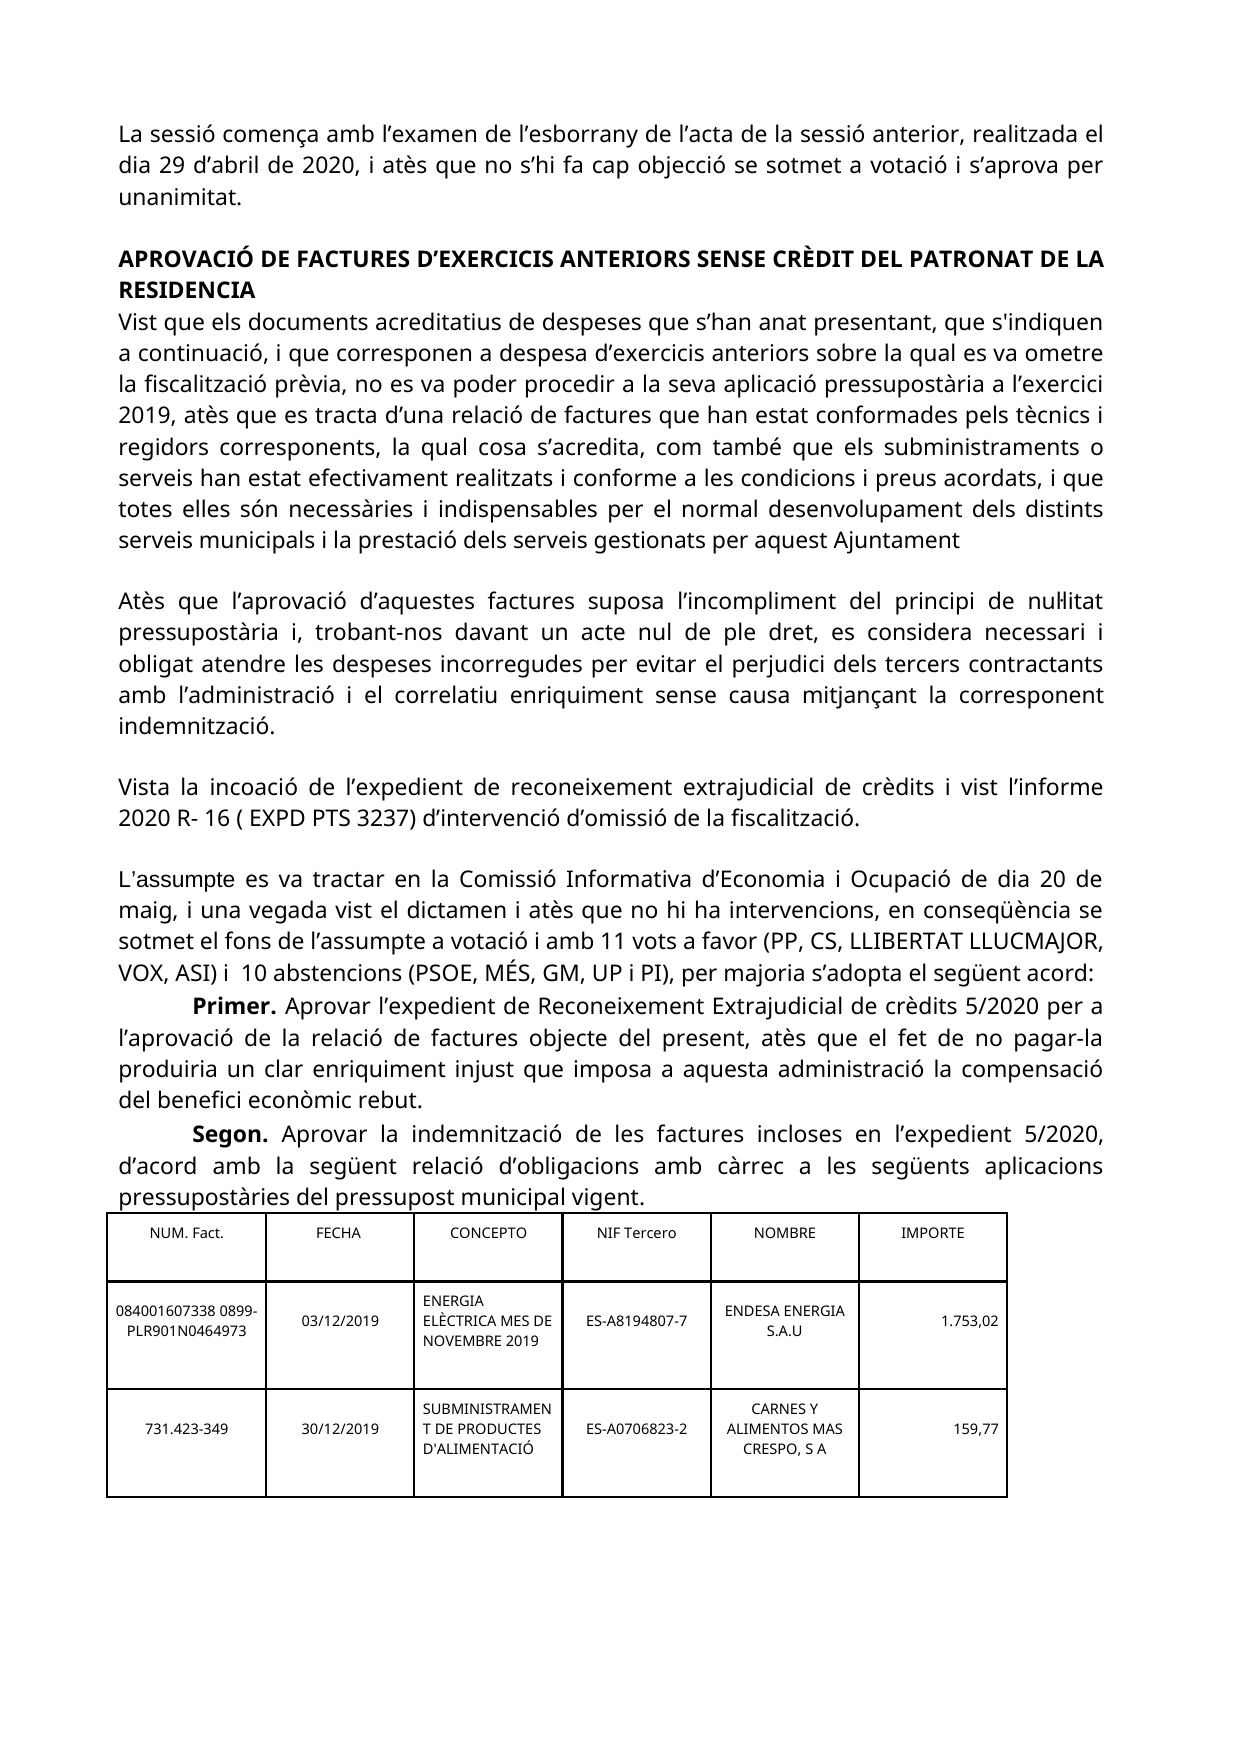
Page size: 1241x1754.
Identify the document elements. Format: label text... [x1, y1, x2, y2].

table_header NUM. Fact. [108, 1214, 265, 1280]
text Atès que l’aprovació d’aquestes factures suposa l’incompliment del principi de nul·litat pressupostària i, trobant-nos davant un acte nul de ple dret, es considera necessari i obligat atendre les despeses incorregudes per evitar el perjudici dels tercers contractants amb l’administració i el correlatiu enriquiment sense causa mitjançant la corresponent indemnització. [118, 585, 1105, 741]
table_header NIF Tercero [564, 1214, 710, 1280]
table_header NOMBRE [712, 1214, 858, 1280]
text Primer. Aprovar l’expedient de Reconeixement Extrajudicial de crèdits 5/2020 per a l’aprovació de la relació de factures objecte del present, atès que el fet de no pagar-la produiria un clar enriquiment injust que imposa a aquesta administració la compensació del benefici econòmic rebut. [118, 988, 1105, 1116]
table_cell ENDESA ENERGIA S.A.U [712, 1283, 858, 1388]
table_cell ES-A0706823-2 [564, 1390, 710, 1496]
text Vist que els documents acreditatius de despeses que s’han anat presentant, que s'indiquen a continuació, i que corresponen a despesa d’exercicis anteriors sobre la qual es va ometre la fiscalització prèvia, no es va poder procedir a la seva aplicació pressupostària a l’exercici 2019, atès que es tracta d’una relació de factures que han estat conformades pels tècnics i regidors corresponents, la qual cosa s’acredita, com també que els subministraments o serveis han estat efectivament realitzats i conforme a les condicions i preus acordats, i que totes elles són necessàries i indispensables per el normal desenvolupament dels distints serveis municipals i la prestació dels serveis gestionats per aquest Ajuntament [118, 306, 1105, 556]
text APROVACIÓ DE FACTURES D’EXERCICIS ANTERIORS SENSE CRÈDIT DEL PATRONAT DE LA RESIDENCIA [118, 243, 1105, 306]
table_cell 1.753,02 [860, 1283, 1006, 1388]
table_cell 30/12/2019 [267, 1390, 413, 1496]
table_header FECHA [267, 1214, 413, 1280]
table_cell 159,77 [860, 1390, 1006, 1496]
table_cell ES-A8194807-7 [564, 1283, 710, 1388]
table_header CONCEPTO [415, 1214, 561, 1280]
text Segon. Aprovar la indemnització de les factures incloses en l’expedient 5/2020, d’acord amb la següent relació d’obligacions amb càrrec a les següents aplicacions pressupostàries del pressupost municipal vigent. [118, 1116, 1105, 1212]
table_cell ENERGIA ELÈCTRICA MES DE NOVEMBRE 2019 [415, 1283, 561, 1388]
text Vista la incoació de l’expedient de reconeixement extrajudicial de crèdits i vist l’informe 2020 R- 16 ( EXPD PTS 3237) d’intervenció d’omissió de la fiscalització. [118, 771, 1105, 833]
table_cell CARNES Y ALIMENTOS MAS CRESPO, S A [712, 1390, 858, 1496]
table_cell SUBMINISTRAMENT DE PRODUCTES D'ALIMENTACIÓ [415, 1390, 561, 1496]
text La sessió comença amb l’examen de l’esborrany de l’acta de la sessió anterior, realitzada el dia 29 d’abril de 2020, i atès que no s’hi fa cap objecció se sotmet a votació i s’aprova per unanimitat. [118, 118, 1105, 212]
table_cell 084001607338 0899-PLR901N0464973 [108, 1283, 265, 1388]
table_header IMPORTE [860, 1214, 1006, 1280]
table_cell 731.423-349 [108, 1390, 265, 1496]
table_cell 03/12/2019 [267, 1283, 413, 1388]
text L’assumpte es va tractar en la Comissió Informativa d’Economia i Ocupació de dia 20 de maig, i una vegada vist el dictamen i atès que no hi ha intervencions, en conseqüència se sotmet el fons de l’assumpte a votació i amb 11 vots a favor (PP, CS, LLIBERTAT LLUCMAJOR, VOX, ASI) i 10 abstencions (PSOE, MÉS, GM, UP i PI), per majoria s’adopta el següent acord: [118, 863, 1105, 988]
